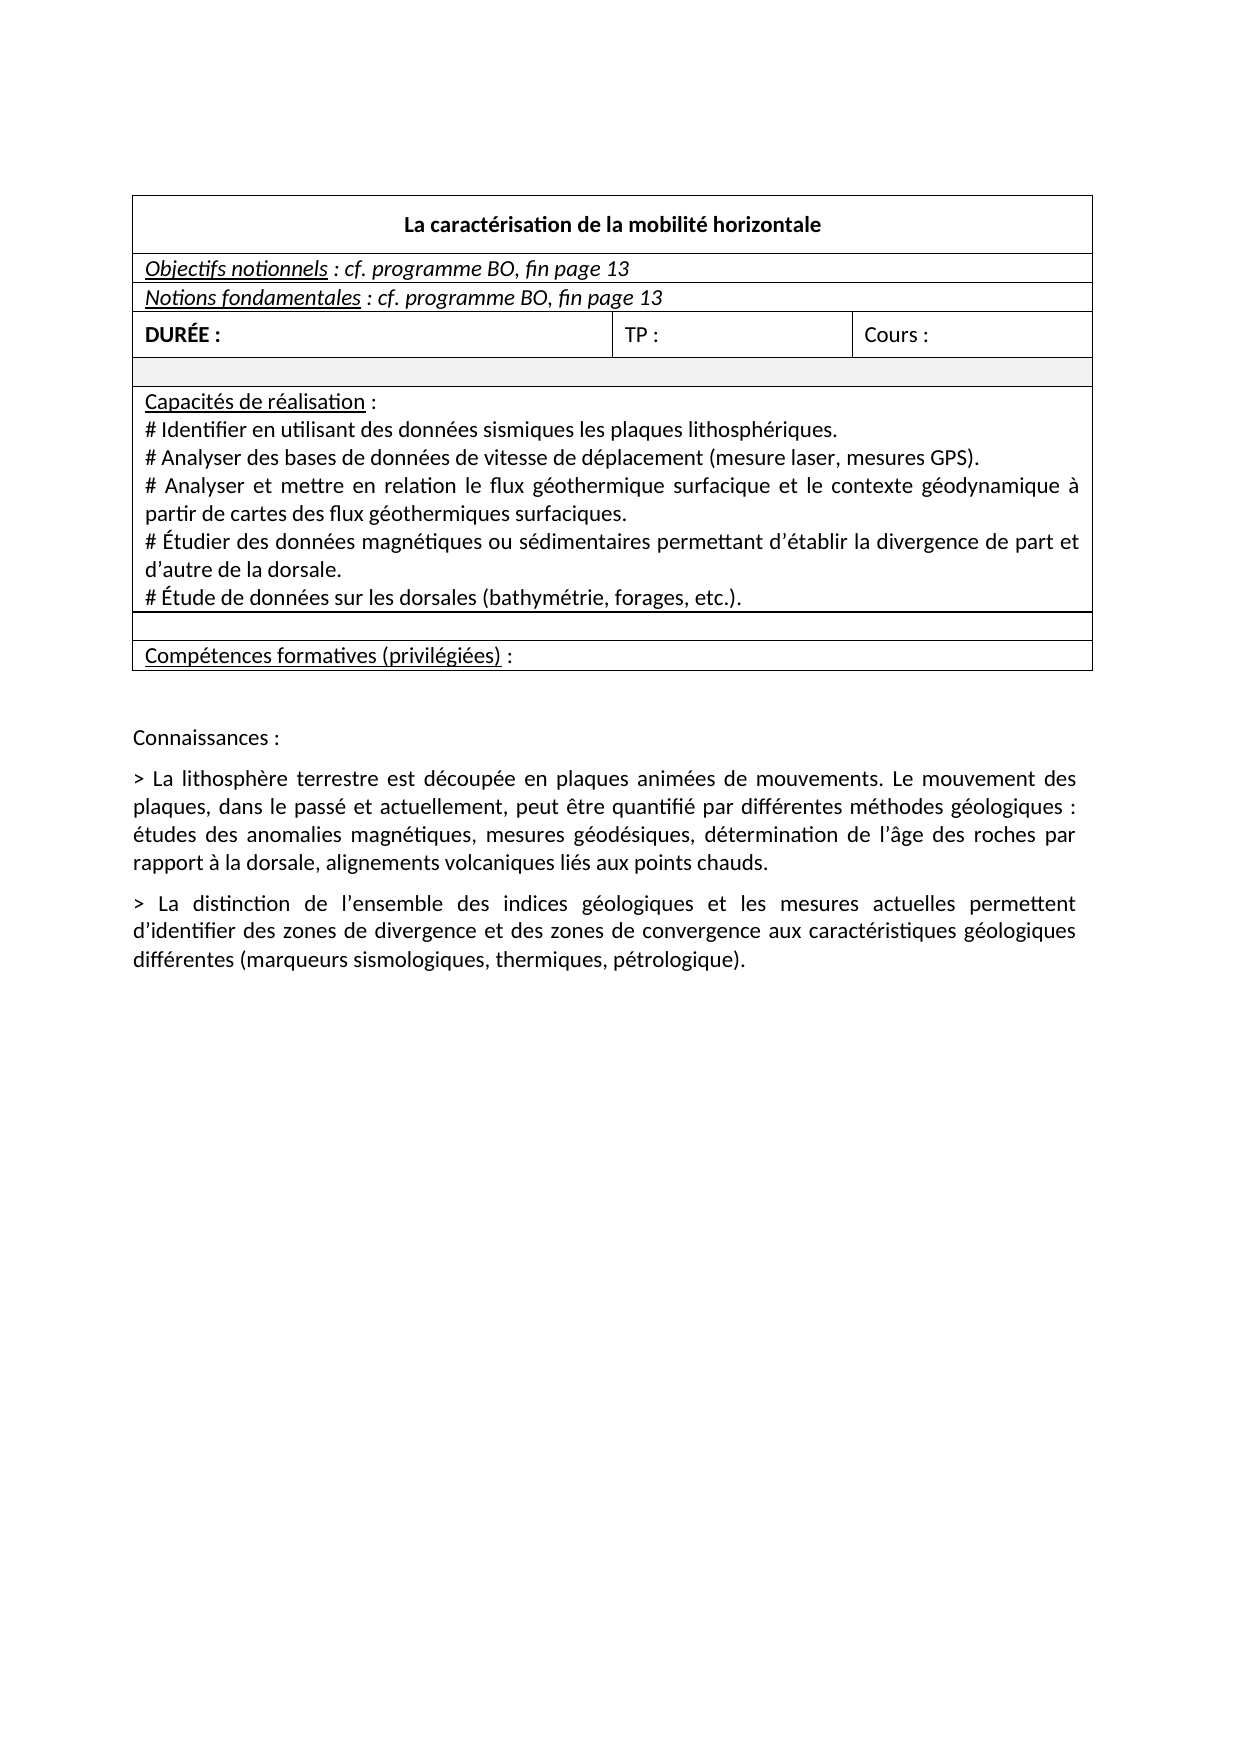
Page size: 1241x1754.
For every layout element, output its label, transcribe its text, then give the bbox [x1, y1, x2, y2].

table_cell Cours : [853, 312, 1092, 357]
subtitle > La distinction de l’ensemble des indices géologiques et les mesures actuelles permettent d’identifier des zones de divergence et des zones de convergence aux caractéristiques géologiques différentes (marqueurs sismologiques, thermiques, pétrologique). [133, 889, 1078, 973]
subtitle > La lithosphère terrestre est découpée en plaques animées de mouvements. Le mouvement des plaques, dans le passé et actuellement, peut être quantifié par différentes méthodes géologiques : études des anomalies magnétiques, mesures géodésiques, détermination de l’âge des roches par rapport à la dorsale, alignements volcaniques liés aux points chauds. [133, 764, 1078, 876]
table_cell Objectifs notionnels : cf. programme BO, fin page 13 [133, 254, 1092, 282]
table_header La caractérisation de la mobilité horizontale [133, 196, 1092, 253]
table_cell [133, 613, 1092, 640]
subtitle Connaissances : [133, 723, 1078, 752]
table_cell Capacités de réalisation : # Identifier en utilisant des données sismiques les plaques lithosphériques. # Analyser des bases de données de vitesse de déplacement (mesure laser, mesures GPS). # Analyser et mettre en relation le flux géothermique surfacique et le contexte géodynamique à partir de cartes des flux géothermiques surfaciques. # Étudier des données magnétiques ou sédimentaires permettant d’établir la divergence de part et d’autre de la dorsale. # Étude de données sur les dorsales (bathymétrie, forages, etc.). [133, 387, 1092, 611]
table_cell Notions fondamentales : cf. programme BO, fin page 13 [133, 283, 1092, 311]
table_cell DURÉE : [133, 312, 612, 357]
table_cell [133, 358, 1092, 386]
table_cell TP : [613, 312, 852, 357]
table_cell Compétences formatives (privilégiées) : [133, 641, 1092, 669]
